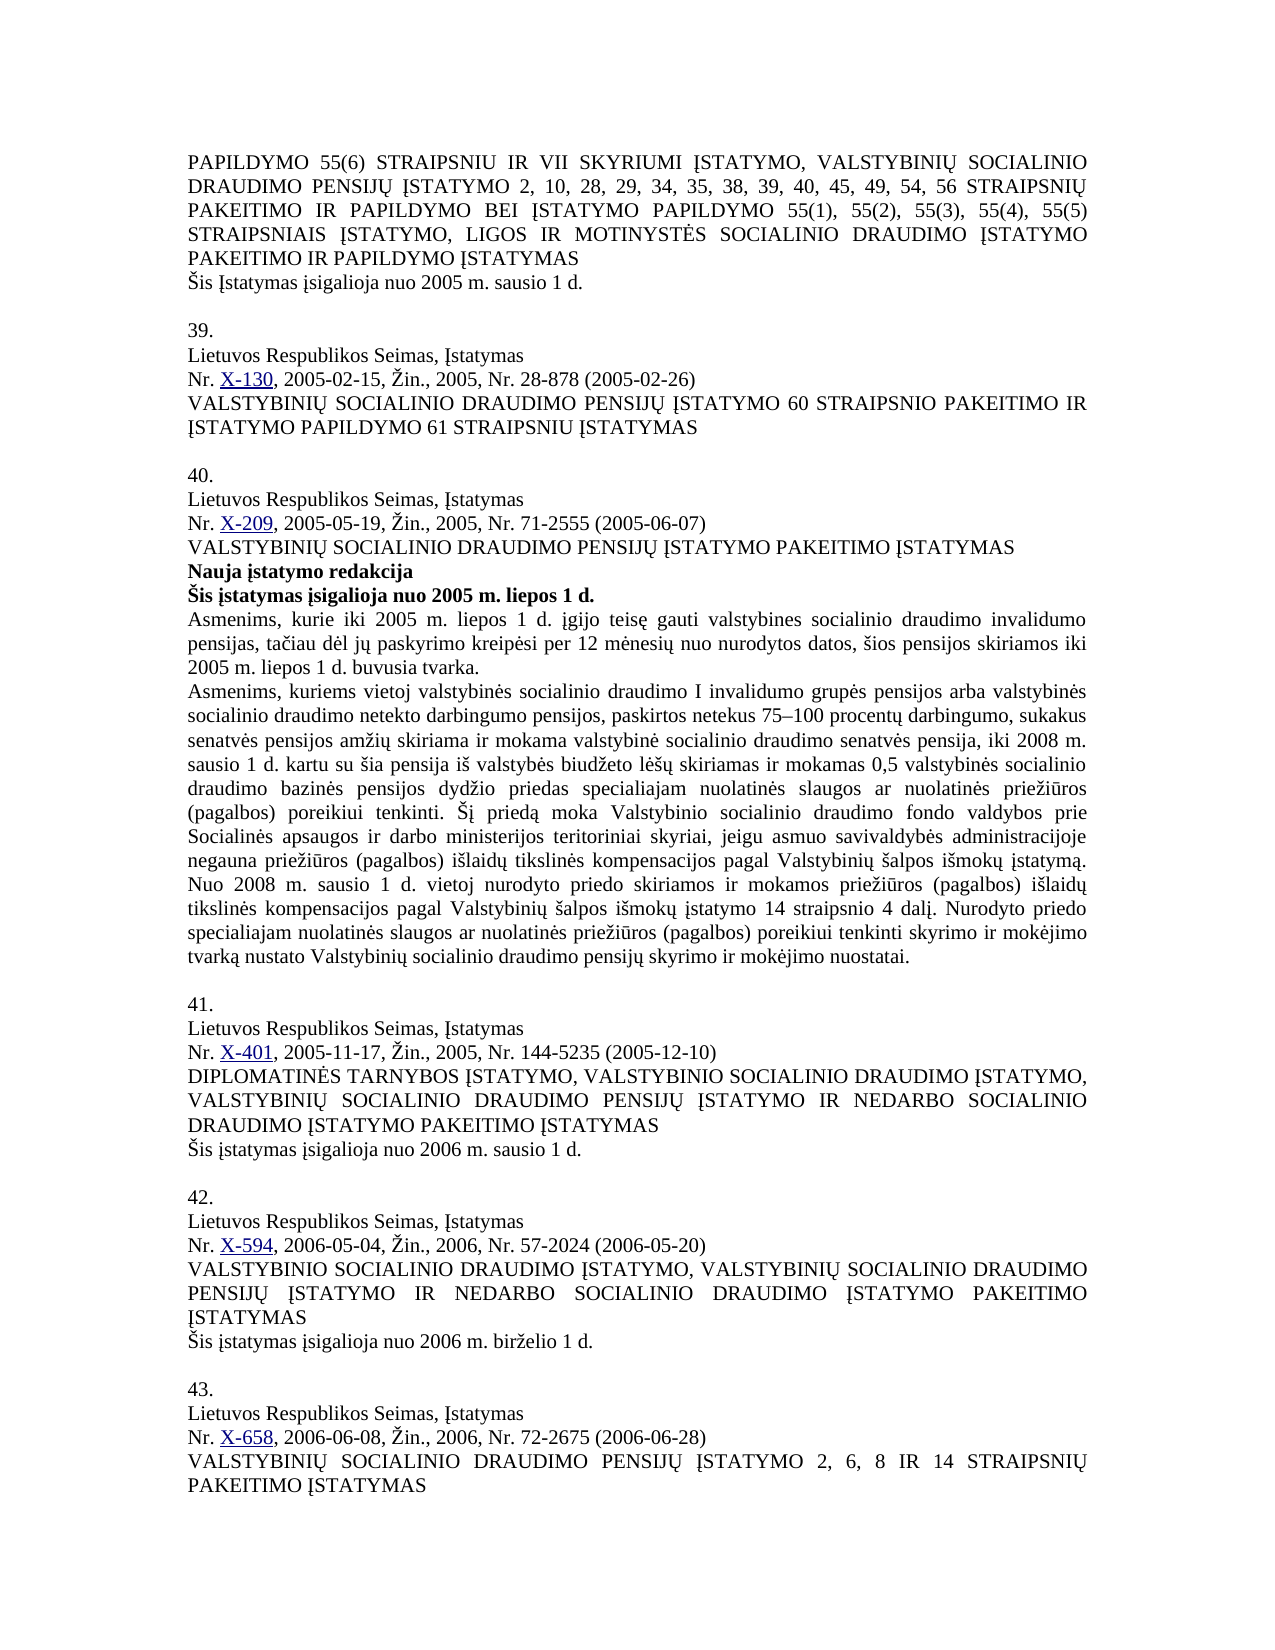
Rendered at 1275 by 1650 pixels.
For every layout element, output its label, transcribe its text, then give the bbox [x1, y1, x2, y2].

text Šis įstatymas įsigalioja nuo 2006 m. birželio 1 d. [187, 1329, 1088, 1353]
text 41. [187, 992, 1088, 1016]
text DIPLOMATINĖS TARNYBOS ĮSTATYMO, VALSTYBINIO SOCIALINIO DRAUDIMO ĮSTATYMO, VALSTYBINIŲ SOCIALINIO DRAUDIMO PENSIJŲ ĮSTATYMO IR NEDARBO SOCIALINIO DRAUDIMO ĮSTATYMO PAKEITIMO ĮSTATYMAS [187, 1064, 1088, 1137]
text 43. [187, 1377, 1088, 1401]
text Nr. X-401, 2005-11-17, Žin., 2005, Nr. 144-5235 (2005-12-10) [187, 1040, 1088, 1064]
text VALSTYBINIŲ SOCIALINIO DRAUDIMO PENSIJŲ ĮSTATYMO 2, 6, 8 IR 14 STRAIPSNIŲ PAKEITIMO ĮSTATYMAS [187, 1449, 1088, 1497]
text 42. [187, 1185, 1088, 1209]
text Lietuvos Respublikos Seimas, Įstatymas [187, 1401, 1088, 1425]
text Lietuvos Respublikos Seimas, Įstatymas [187, 487, 1088, 511]
text VALSTYBINIO SOCIALINIO DRAUDIMO ĮSTATYMO, VALSTYBINIŲ SOCIALINIO DRAUDIMO PENSIJŲ ĮSTATYMO IR NEDARBO SOCIALINIO DRAUDIMO ĮSTATYMO PAKEITIMO ĮSTATYMAS [187, 1257, 1088, 1329]
text Asmenims, kurie iki 2005 m. liepos 1 d. įgijo teisę gauti valstybines socialinio draudimo invalidumo pensijas, tačiau dėl jų paskyrimo kreipėsi per 12 mėnesių nuo nurodytos datos, šios pensijos skiriamos iki 2005 m. liepos 1 d. buvusia tvarka. [187, 607, 1088, 679]
text Nr. X-658, 2006-06-08, Žin., 2006, Nr. 72-2675 (2006-06-28) [187, 1425, 1088, 1449]
text VALSTYBINIŲ SOCIALINIO DRAUDIMO PENSIJŲ ĮSTATYMO PAKEITIMO ĮSTATYMAS [187, 535, 1088, 559]
text Lietuvos Respublikos Seimas, Įstatymas [187, 342, 1088, 367]
text Nr. X-130, 2005-02-15, Žin., 2005, Nr. 28-878 (2005-02-26) [187, 367, 1088, 391]
text Nr. X-209, 2005-05-19, Žin., 2005, Nr. 71-2555 (2005-06-07) [187, 511, 1088, 535]
text Nr. X-594, 2006-05-04, Žin., 2006, Nr. 57-2024 (2006-05-20) [187, 1233, 1088, 1257]
text Šis įstatymas įsigalioja nuo 2005 m. liepos 1 d. [187, 583, 1088, 607]
text Lietuvos Respublikos Seimas, Įstatymas [187, 1209, 1088, 1233]
text 39. [187, 318, 1088, 342]
text Nauja įstatymo redakcija [187, 559, 1088, 583]
text Šis Įstatymas įsigalioja nuo 2005 m. sausio 1 d. [187, 270, 1088, 294]
text Šis įstatymas įsigalioja nuo 2006 m. sausio 1 d. [187, 1137, 1088, 1161]
text VALSTYBINIŲ SOCIALINIO DRAUDIMO PENSIJŲ ĮSTATYMO 60 STRAIPSNIO PAKEITIMO IR ĮSTATYMO PAPILDYMO 61 STRAIPSNIU ĮSTATYMAS [187, 391, 1088, 439]
text 40. [187, 463, 1088, 487]
text Lietuvos Respublikos Seimas, Įstatymas [187, 1016, 1088, 1040]
text PAPILDYMO 55(6) STRAIPSNIU IR VII SKYRIUMI ĮSTATYMO, VALSTYBINIŲ SOCIALINIO DRAUDIMO PENSIJŲ ĮSTATYMO 2, 10, 28, 29, 34, 35, 38, 39, 40, 45, 49, 54, 56 STRAIPSNIŲ PAKEITIMO IR PAPILDYMO BEI ĮSTATYMO PAPILDYMO 55(1), 55(2), 55(3), 55(4), 55(5) STRAIPSNIAIS ĮSTATYMO, LIGOS IR MOTINYSTĖS SOCIALINIO DRAUDIMO ĮSTATYMO PAKEITIMO IR PAPILDYMO ĮSTATYMAS [187, 150, 1088, 270]
text Asmenims, kuriems vietoj valstybinės socialinio draudimo I invalidumo grupės pensijos arba valstybinės socialinio draudimo netekto darbingumo pensijos, paskirtos netekus 75–100 procentų darbingumo, sukakus senatvės pensijos amžių skiriama ir mokama valstybinė socialinio draudimo senatvės pensija, iki 2008 m. sausio 1 d. kartu su šia pensija iš valstybės biudžeto lėšų skiriamas ir mokamas 0,5 valstybinės socialinio draudimo bazinės pensijos dydžio priedas specialiajam nuolatinės slaugos ar nuolatinės priežiūros (pagalbos) poreikiui tenkinti. Šį priedą moka Valstybinio socialinio draudimo fondo valdybos prie Socialinės apsaugos ir darbo ministerijos teritoriniai skyriai, jeigu asmuo savivaldybės administracijoje negauna priežiūros (pagalbos) išlaidų tikslinės kompensacijos pagal Valstybinių šalpos išmokų įstatymą. Nuo 2008 m. sausio 1 d. vietoj nurodyto priedo skiriamos ir mokamos priežiūros (pagalbos) išlaidų tikslinės kompensacijos pagal Valstybinių šalpos išmokų įstatymo 14 straipsnio 4 dalį. Nurodyto priedo specialiajam nuolatinės slaugos ar nuolatinės priežiūros (pagalbos) poreikiui tenkinti skyrimo ir mokėjimo tvarką nustato Valstybinių socialinio draudimo pensijų skyrimo ir mokėjimo nuostatai. [187, 679, 1088, 968]
